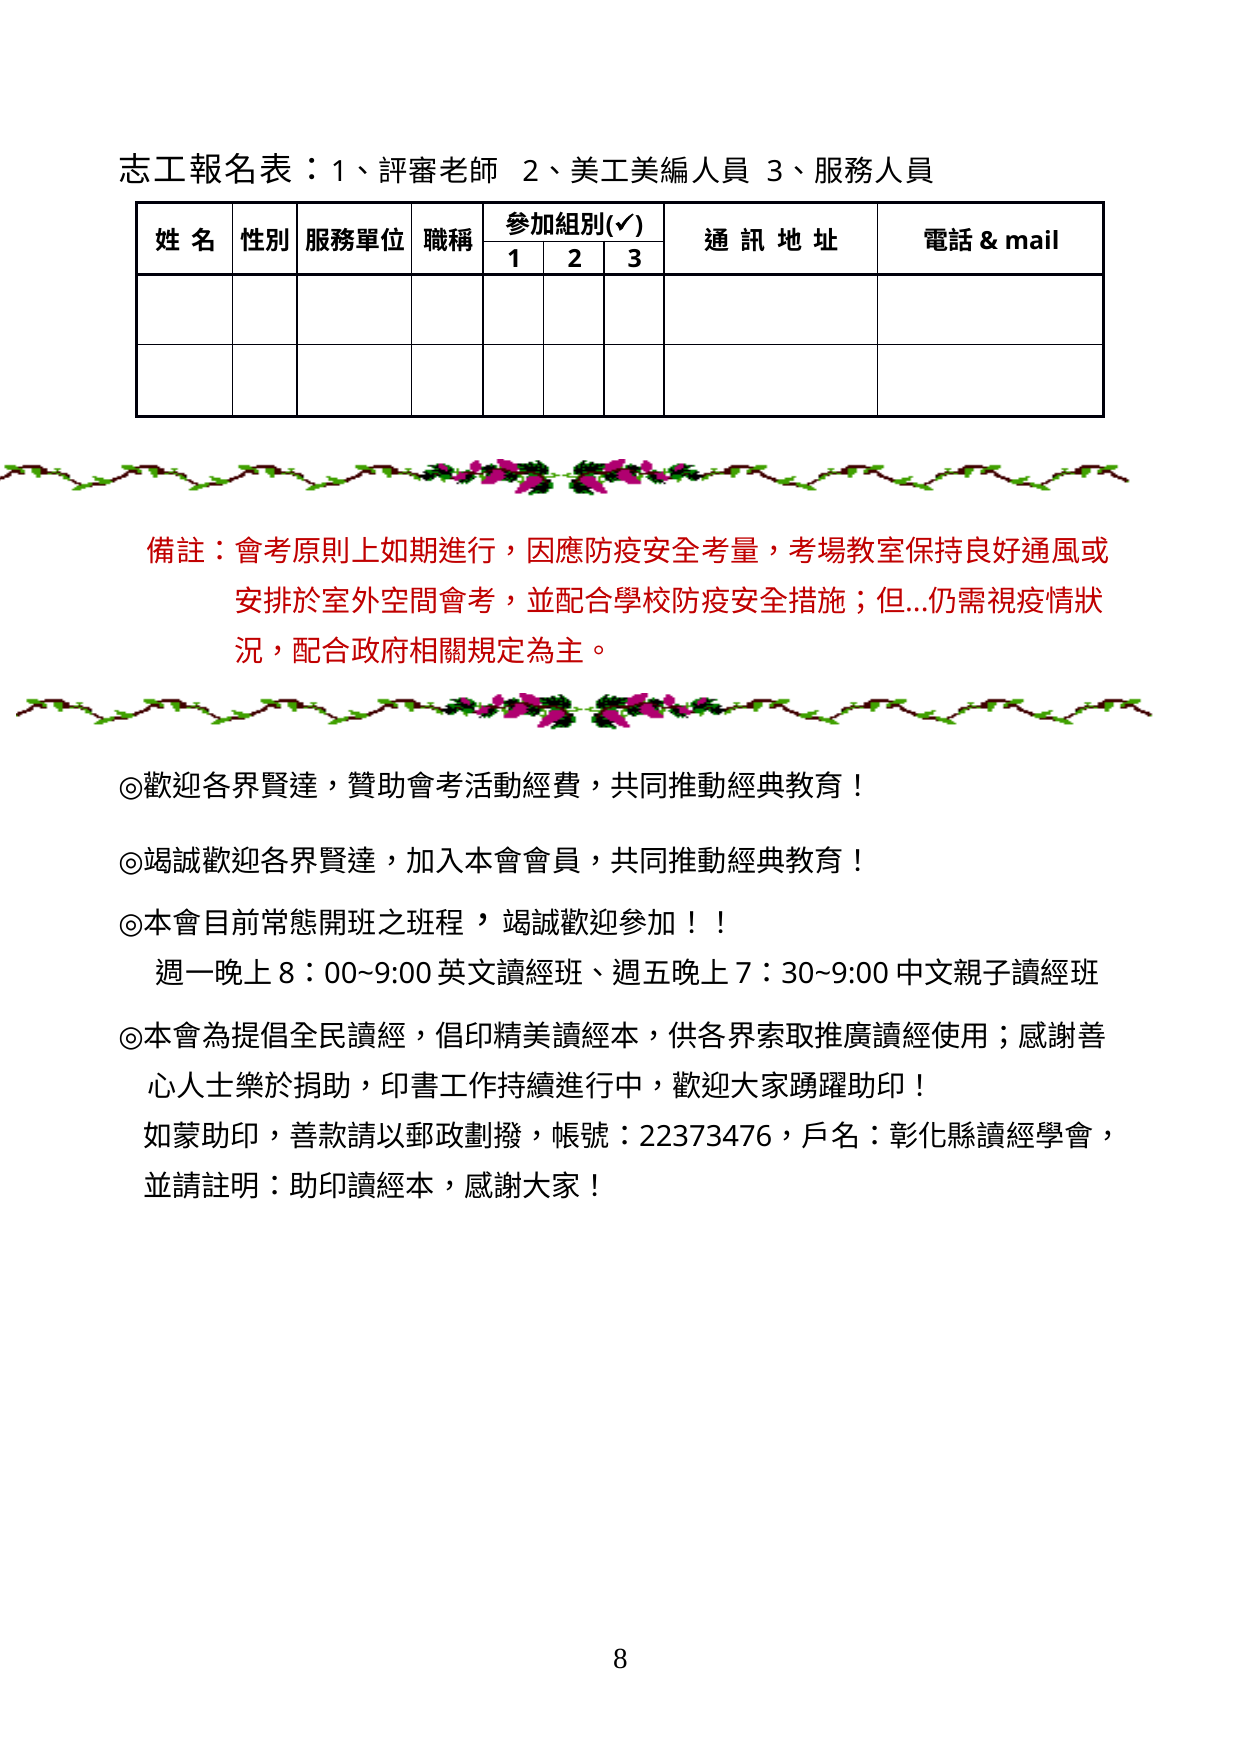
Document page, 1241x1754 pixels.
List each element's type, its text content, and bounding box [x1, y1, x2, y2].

text 備註：會考原則上如期進行，因應防疫安全考量，考場教室保持良好通風或安排於室外空間會考，並配合學校防疫安全措施；但...仍需視疫情狀況，配合政府相關規定為主。 [147, 443, 1122, 672]
picture [0, 459, 147, 497]
text 志工報名表：1、評審老師 2、美工美編人員 3、服務人員 [118, 151, 1122, 189]
table_cell [412, 345, 482, 414]
table_cell [412, 276, 482, 344]
table_header 服務單位 [298, 204, 411, 273]
table_cell [233, 276, 296, 344]
table_cell [484, 345, 543, 414]
table_header 性別 [233, 204, 296, 273]
table_cell [878, 276, 1102, 344]
table_cell [138, 345, 232, 414]
table_cell [484, 276, 543, 344]
table_header 參加組別() [484, 204, 663, 241]
table_header 姓 名 [138, 204, 232, 273]
table_cell [665, 276, 877, 344]
text ◎本會目前常態開班之班程，竭誠歡迎參加！！ [118, 894, 1122, 944]
table_header 通 訊 地 址 [665, 204, 877, 273]
table_cell [233, 345, 296, 414]
text ◎歡迎各界賢達，贊助會考活動經費，共同推動經典教育！ [118, 697, 1122, 806]
table_cell [544, 276, 603, 344]
table_cell [878, 345, 1102, 414]
table_header 職稱 [412, 204, 482, 273]
picture [1122, 459, 1134, 497]
text 週一晚上8：00~9:00英文讀經班、週五晚上7：30~9:00中文親子讀經班 [156, 944, 1122, 994]
table_cell [605, 276, 663, 344]
table_cell 2 [544, 242, 603, 273]
table_cell [665, 345, 877, 414]
table_cell 1 [484, 242, 543, 273]
text 如蒙助印，善款請以郵政劃撥，帳號：22373476，戶名：彰化縣讀經學會，並請註明：助印讀經本，感謝大家！ [143, 1106, 1122, 1206]
table_cell [544, 345, 603, 414]
text ◎本會為提倡全民讀經，倡印精美讀經本，供各界索取推廣讀經使用；感謝善心人士樂於捐助，印書工作持續進行中，歡迎大家踴躍助印！ [118, 1006, 1122, 1106]
table_cell [138, 276, 232, 344]
table_cell 3 [605, 242, 663, 273]
picture [16, 693, 1157, 731]
text ◎竭誠歡迎各界賢達，加入本會會員，共同推動經典教育！ [118, 831, 1122, 881]
table_cell [605, 345, 663, 414]
table_header 電話 & mail [878, 204, 1102, 273]
table_cell [298, 276, 411, 344]
table_cell [298, 345, 411, 414]
